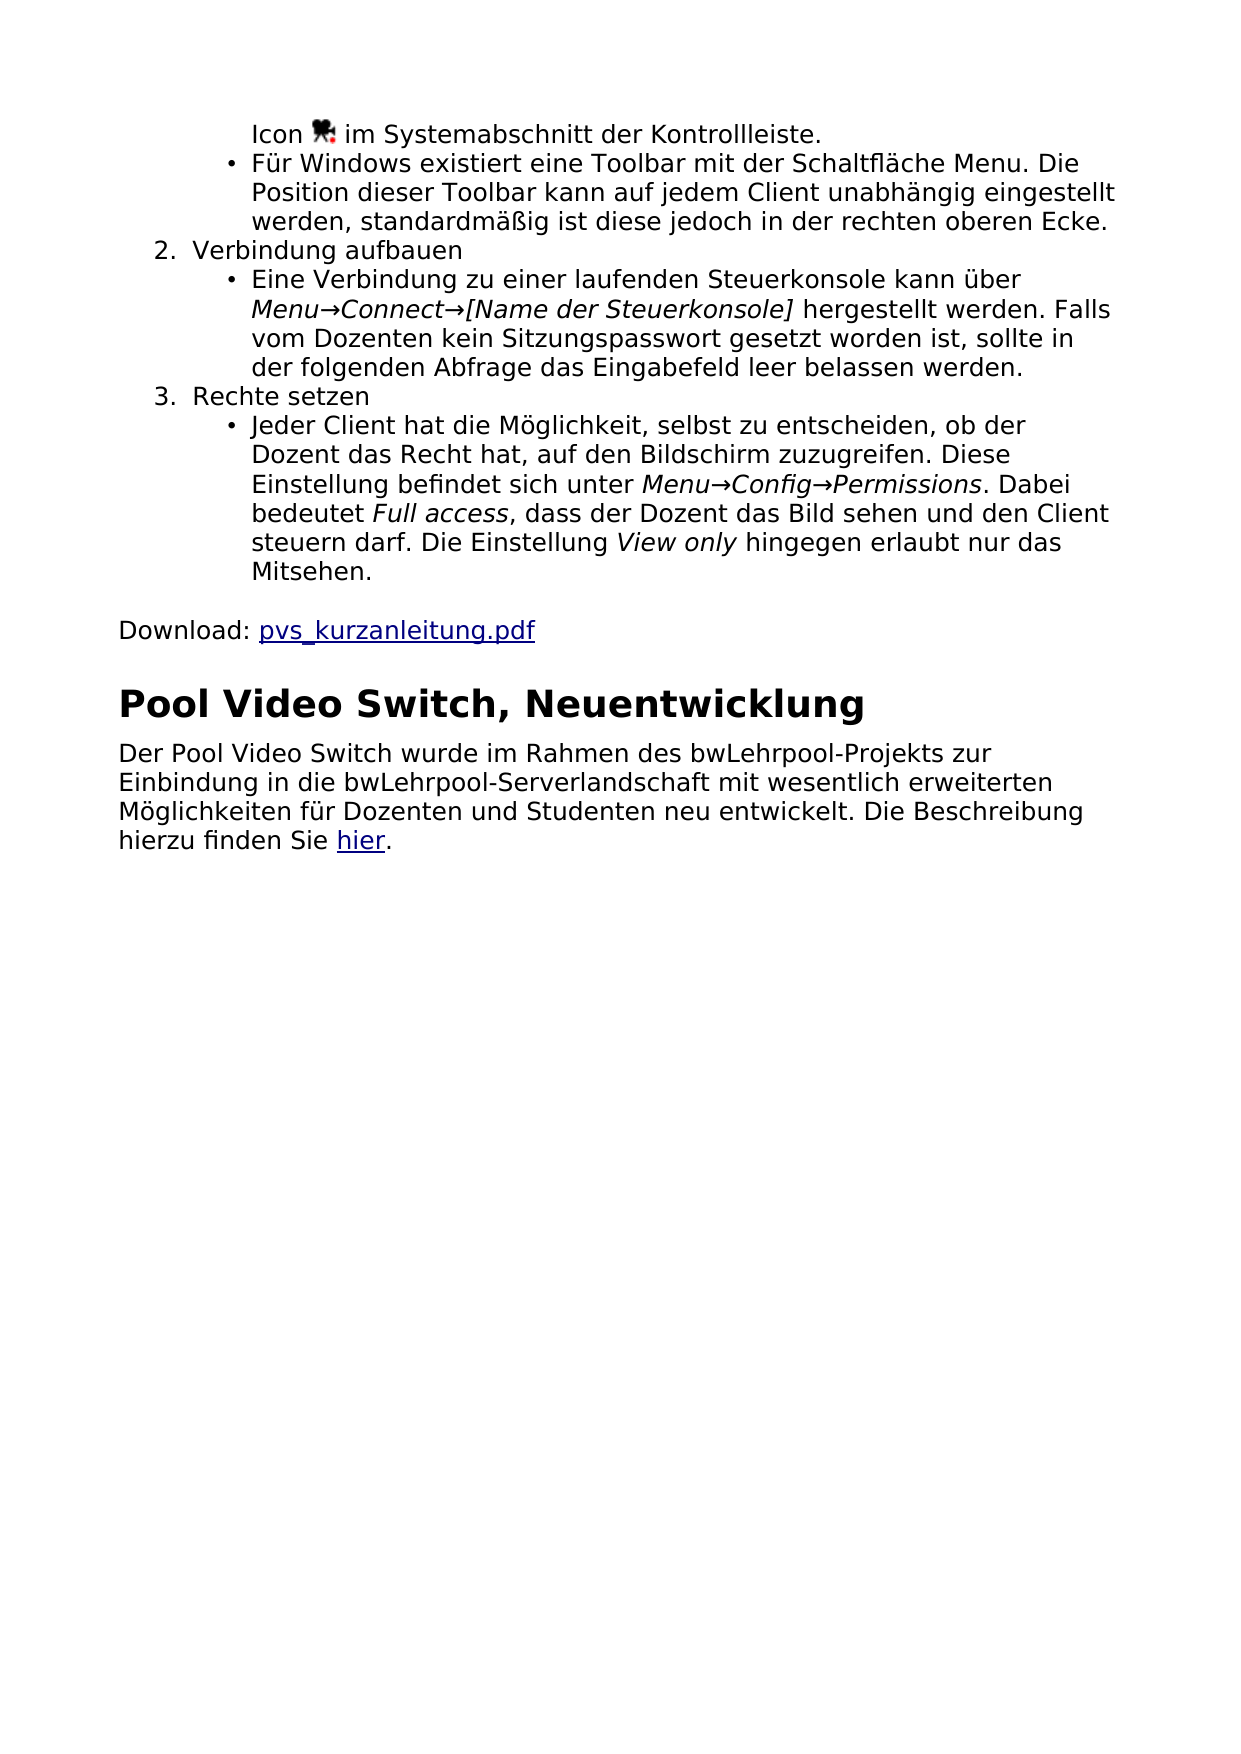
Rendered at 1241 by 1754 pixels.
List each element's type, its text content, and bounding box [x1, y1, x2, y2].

list Für Windows existiert eine Toolbar mit der Schaltfläche Menu. Die Position dieser Toolbar kann auf jedem Client unabhängig eingestellt werden, standardmäßig ist diese jedoch in der rechten oberen Ecke. [236, 149, 1122, 237]
picture [311, 118, 337, 144]
list Eine Verbindung zu einer laufenden Steuerkonsole kann über Menu→Connect→[Name der Steuerkonsole] hergestellt werden. Falls vom Dozenten kein Sitzungspasswort gesetzt worden ist, sollte in der folgenden Abfrage das Eingabefeld leer belassen werden. [236, 266, 1122, 382]
text Download: pvs_kurzanleitung.pdf [118, 616, 1122, 645]
list Verbindung aufbauen [177, 237, 1122, 266]
list Rechte setzen [177, 382, 1122, 412]
list Jeder Client hat die Möglichkeit, selbst zu entscheiden, ob der Dozent das Recht hat, auf den Bildschirm zuzugreifen. Diese Einstellung befindet sich unter Menu→Config→Permissions. Dabei bedeutet Full access, dass der Dozent das Bild sehen und den Client steuern darf. Die Einstellung View only hingegen erlaubt nur das Mitsehen. [236, 412, 1122, 587]
subtitle Pool Video Switch, Neuentwicklung [118, 683, 1122, 726]
text Der Pool Video Switch wurde im Rahmen des bwLehrpool-Projekts zur Einbindung in die bwLehrpool-Serverlandschaft mit wesentlich erweiterten Möglichkeiten für Dozenten und Studenten neu entwickelt. Die Beschreibung hierzu finden Sie hier. [118, 739, 1122, 856]
list Icon im Systemabschnitt der Kontrollleiste. [236, 118, 1122, 149]
